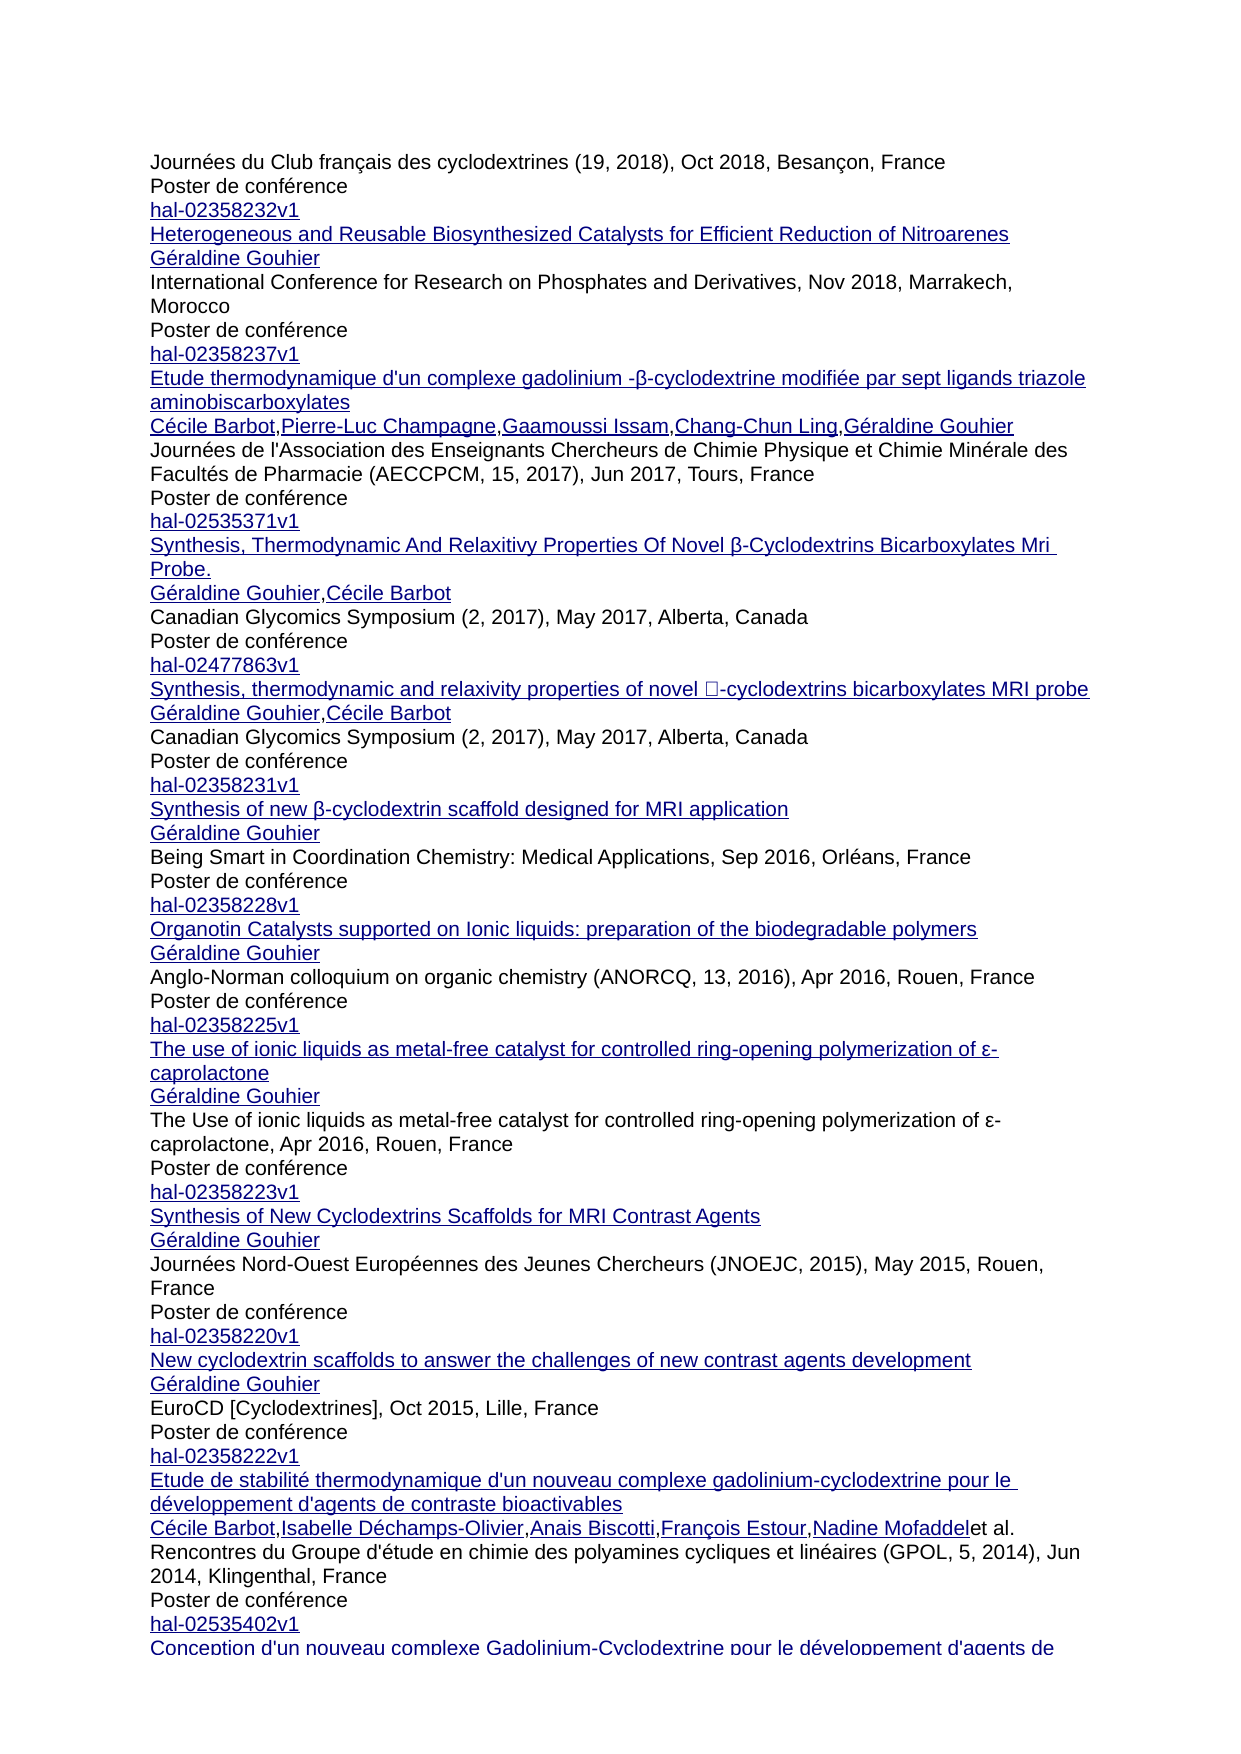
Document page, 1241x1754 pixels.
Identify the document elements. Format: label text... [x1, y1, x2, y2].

table_cell Conception d'un nouveau complexe Gadolinium-Cyclodextrine pour le développement d'agents de [150, 1635, 1090, 1655]
table_cell Synthesis of New Cyclodextrins Scaffolds for MRI Contrast Agents Géraldine Gouhier Journées Nord-Ouest Européennes des Jeunes Chercheurs (JNOEJC, 2015), May 2015, Rouen, France Poster de conférence hal-02358220v1 [150, 1204, 1090, 1348]
table_cell Etude thermodynamique d'un complexe gadolinium -β-cyclodextrine modifiée par sept ligands triazole aminobiscarboxylates Cécile Barbot,Pierre-Luc Champagne,Gaamoussi Issam,Chang-Chun Ling,Géraldine Gouhier Journées de l'Association des Enseignants Chercheurs de Chimie Physique et Chimie Minérale des Facultés de Pharmacie (AECCPCM, 15, 2017), Jun 2017, Tours, France Poster de conférence hal-02535371v1 [150, 366, 1090, 533]
table_cell Synthesis, thermodynamic and relaxivity properties of novel -cyclodextrins bicarboxylates MRI probe [150, 677, 1090, 698]
table_cell Journées du Club français des cyclodextrines (19, 2018), Oct 2018, Besançon, France Poster de conférence hal-02358232v1 [150, 150, 1090, 222]
table_cell New cyclodextrin scaffolds to answer the challenges of new contrast agents development Géraldine Gouhier EuroCD [Cyclodextrines], Oct 2015, Lille, France Poster de conférence hal-02358222v1 [150, 1348, 1090, 1468]
table_cell Synthesis of new β-cyclodextrin scaffold designed for MRI application Géraldine Gouhier Being Smart in Coordination Chemistry: Medical Applications, Sep 2016, Orléans, France Poster de conférence hal-02358228v1 [150, 797, 1090, 917]
table_cell Etude de stabilité thermodynamique d'un nouveau complexe gadolinium-cyclodextrine pour le développement d'agents de contraste bioactivables Cécile Barbot,Isabelle Déchamps-Olivier,Anais Biscotti,François Estour,Nadine Mofaddelet al. Rencontres du Groupe d'étude en chimie des polyamines cycliques et linéaires (GPOL, 5, 2014), Jun 2014, Klingenthal, France Poster de conférence hal-02535402v1 [150, 1468, 1090, 1635]
table_cell Géraldine Gouhier,Cécile Barbot Canadian Glycomics Symposium (2, 2017), May 2017, Alberta, Canada Poster de conférence hal-02358231v1 [150, 699, 1090, 797]
table_cell The use of ionic liquids as metal-free catalyst for controlled ring-opening polymerization of ε-caprolactone Géraldine Gouhier The Use of ionic liquids as metal-free catalyst for controlled ring-opening polymerization of ε-caprolactone, Apr 2016, Rouen, France Poster de conférence hal-02358223v1 [150, 1036, 1090, 1204]
table_cell Heterogeneous and Reusable Biosynthesized Catalysts for Efficient Reduction of Nitroarenes Géraldine Gouhier International Conference for Research on Phosphates and Derivatives, Nov 2018, Marrakech, Morocco Poster de conférence hal-02358237v1 [150, 222, 1090, 366]
table_cell Synthesis, Thermodynamic And Relaxitivy Properties Of Novel β-Cyclodextrins Bicarboxylates Mri Probe. Géraldine Gouhier,Cécile Barbot Canadian Glycomics Symposium (2, 2017), May 2017, Alberta, Canada Poster de conférence hal-02477863v1 [150, 533, 1090, 677]
table_cell Organotin Catalysts supported on Ionic liquids: preparation of the biodegradable polymers Géraldine Gouhier Anglo-Norman colloquium on organic chemistry (ANORCQ, 13, 2016), Apr 2016, Rouen, France Poster de conférence hal-02358225v1 [150, 917, 1090, 1036]
